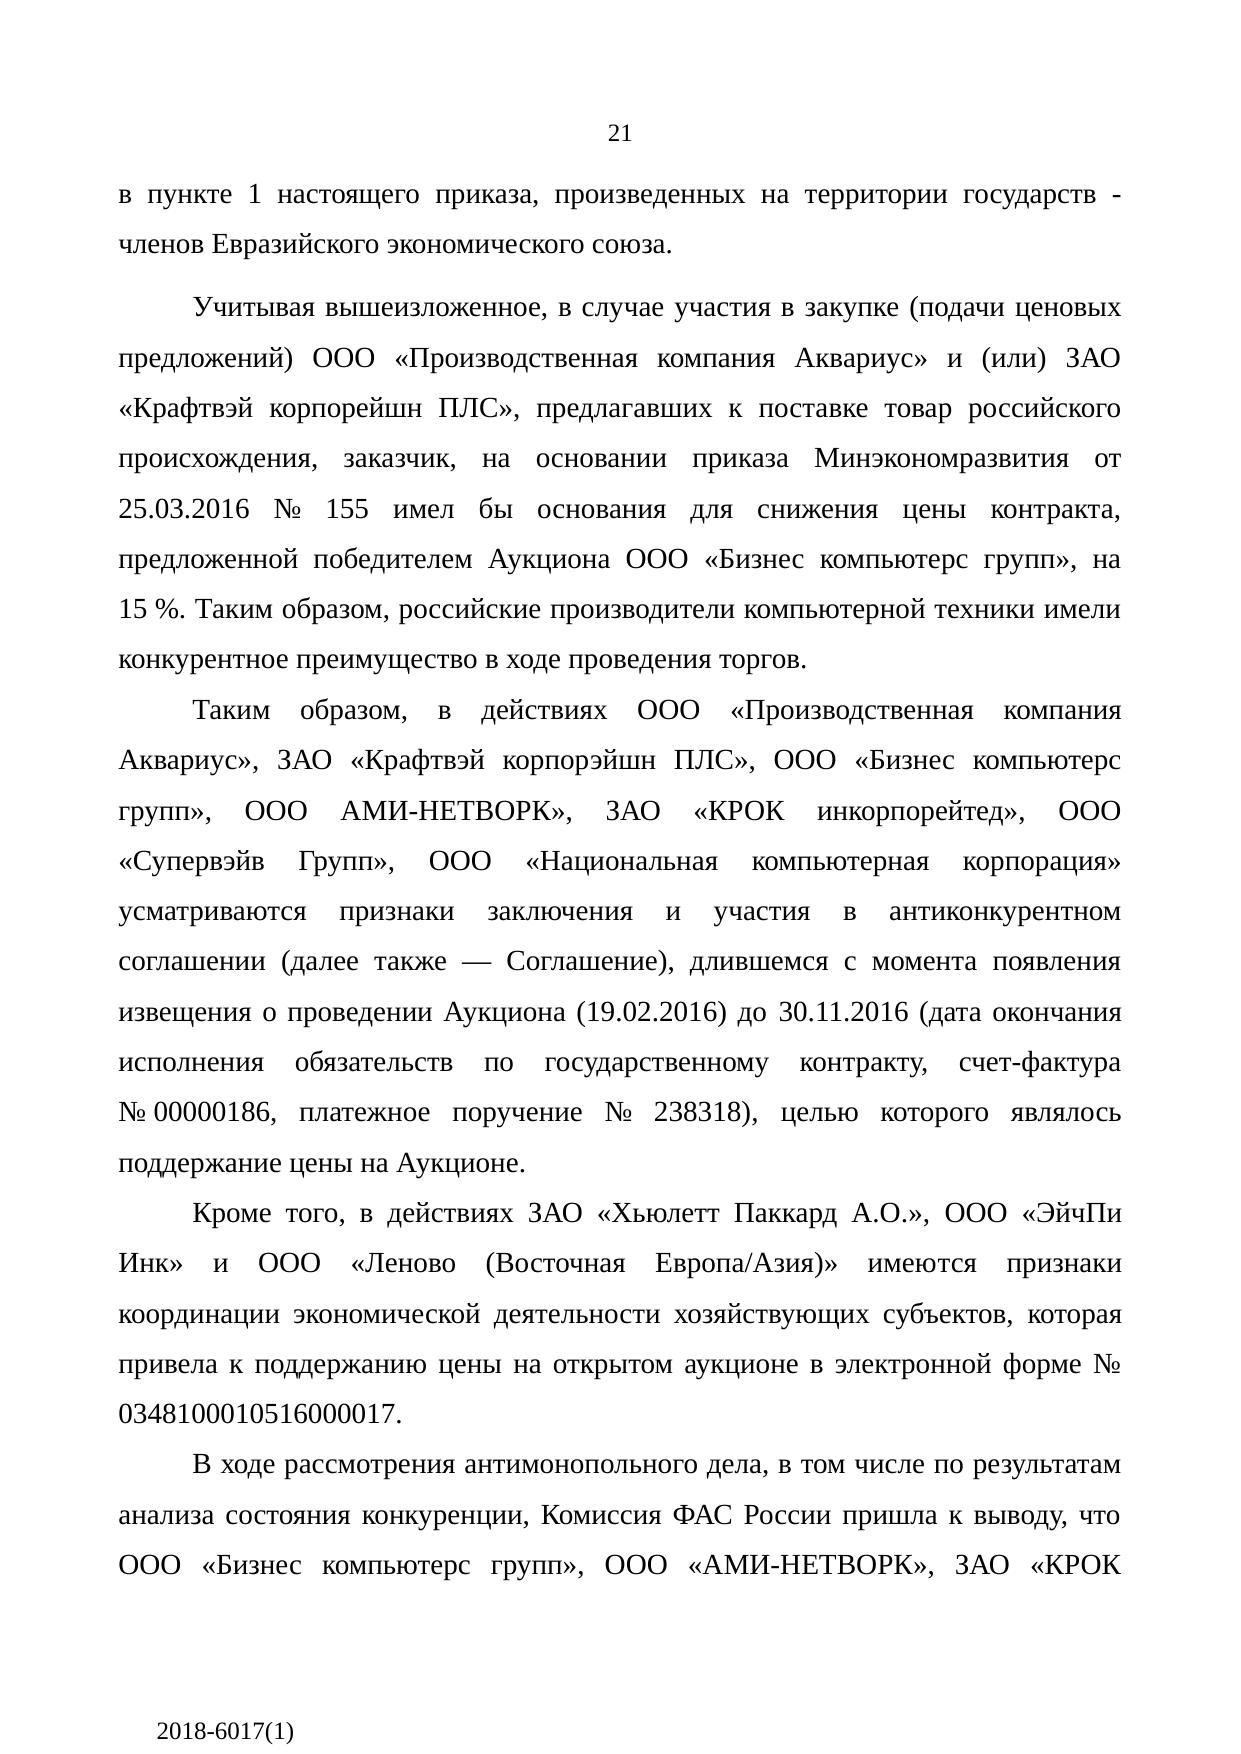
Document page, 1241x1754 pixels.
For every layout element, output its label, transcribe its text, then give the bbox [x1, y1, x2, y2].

text Таким образом, в действиях ООО «Производственная компания Аквариус», ЗАО «Крафтвэй корпорэйшн ПЛС», ООО «Бизнес компьютерс групп», ООО АМИ-НЕТВОРК», ЗАО «КРОК инкорпорейтед», ООО «Супервэйв Групп», ООО «Национальная компьютерная корпорация» усматриваются признаки заключения и участия в антиконкурентном соглашении (далее также — Соглашение), длившемся с момента появления извещения о проведении Аукциона (19.02.2016) до 30.11.2016 (дата окончания исполнения обязательств по государственному контракту, счет-фактура № 00000186, платежное поручение № 238318), целью которого являлось поддержание цены на Аукционе. [118, 692, 1122, 1178]
text Учитывая вышеизложенное, в случае участия в закупке (подачи ценовых предложений) ООО «Производственная компания Аквариус» и (или) ЗАО «Крафтвэй корпорейшн ПЛС», предлагавших к поставке товар российского происхождения, заказчик, на основании приказа Минэкономразвития от 25.03.2016 № 155 имел бы основания для снижения цены контракта, предложенной победителем Аукциона ООО «Бизнес компьютерс групп», на 15 %. Таким образом, российские производители компьютерной техники имели конкурентное преимущество в ходе проведения торгов. [118, 289, 1122, 675]
text в пункте 1 настоящего приказа, произведенных на территории государств - членов Евразийского экономического союза. [118, 176, 1122, 260]
text Кроме того, в действиях ЗАО «Хьюлетт Паккард А.О.», ООО «ЭйчПи Инк» и ООО «Леново (Восточная Европа/Азия)» имеются признаки координации экономической деятельности хозяйствующих субъектов, которая привела к поддержанию цены на открытом аукционе в электронной форме № 0348100010516000017. [118, 1195, 1122, 1430]
text В ходе рассмотрения антимонопольного дела, в том числе по результатам анализа состояния конкуренции, Комиссия ФАС России пришла к выводу, что ООО «Бизнес компьютерс групп», ООО «АМИ-НЕТВОРК», ЗАО «КРОК [118, 1447, 1122, 1581]
